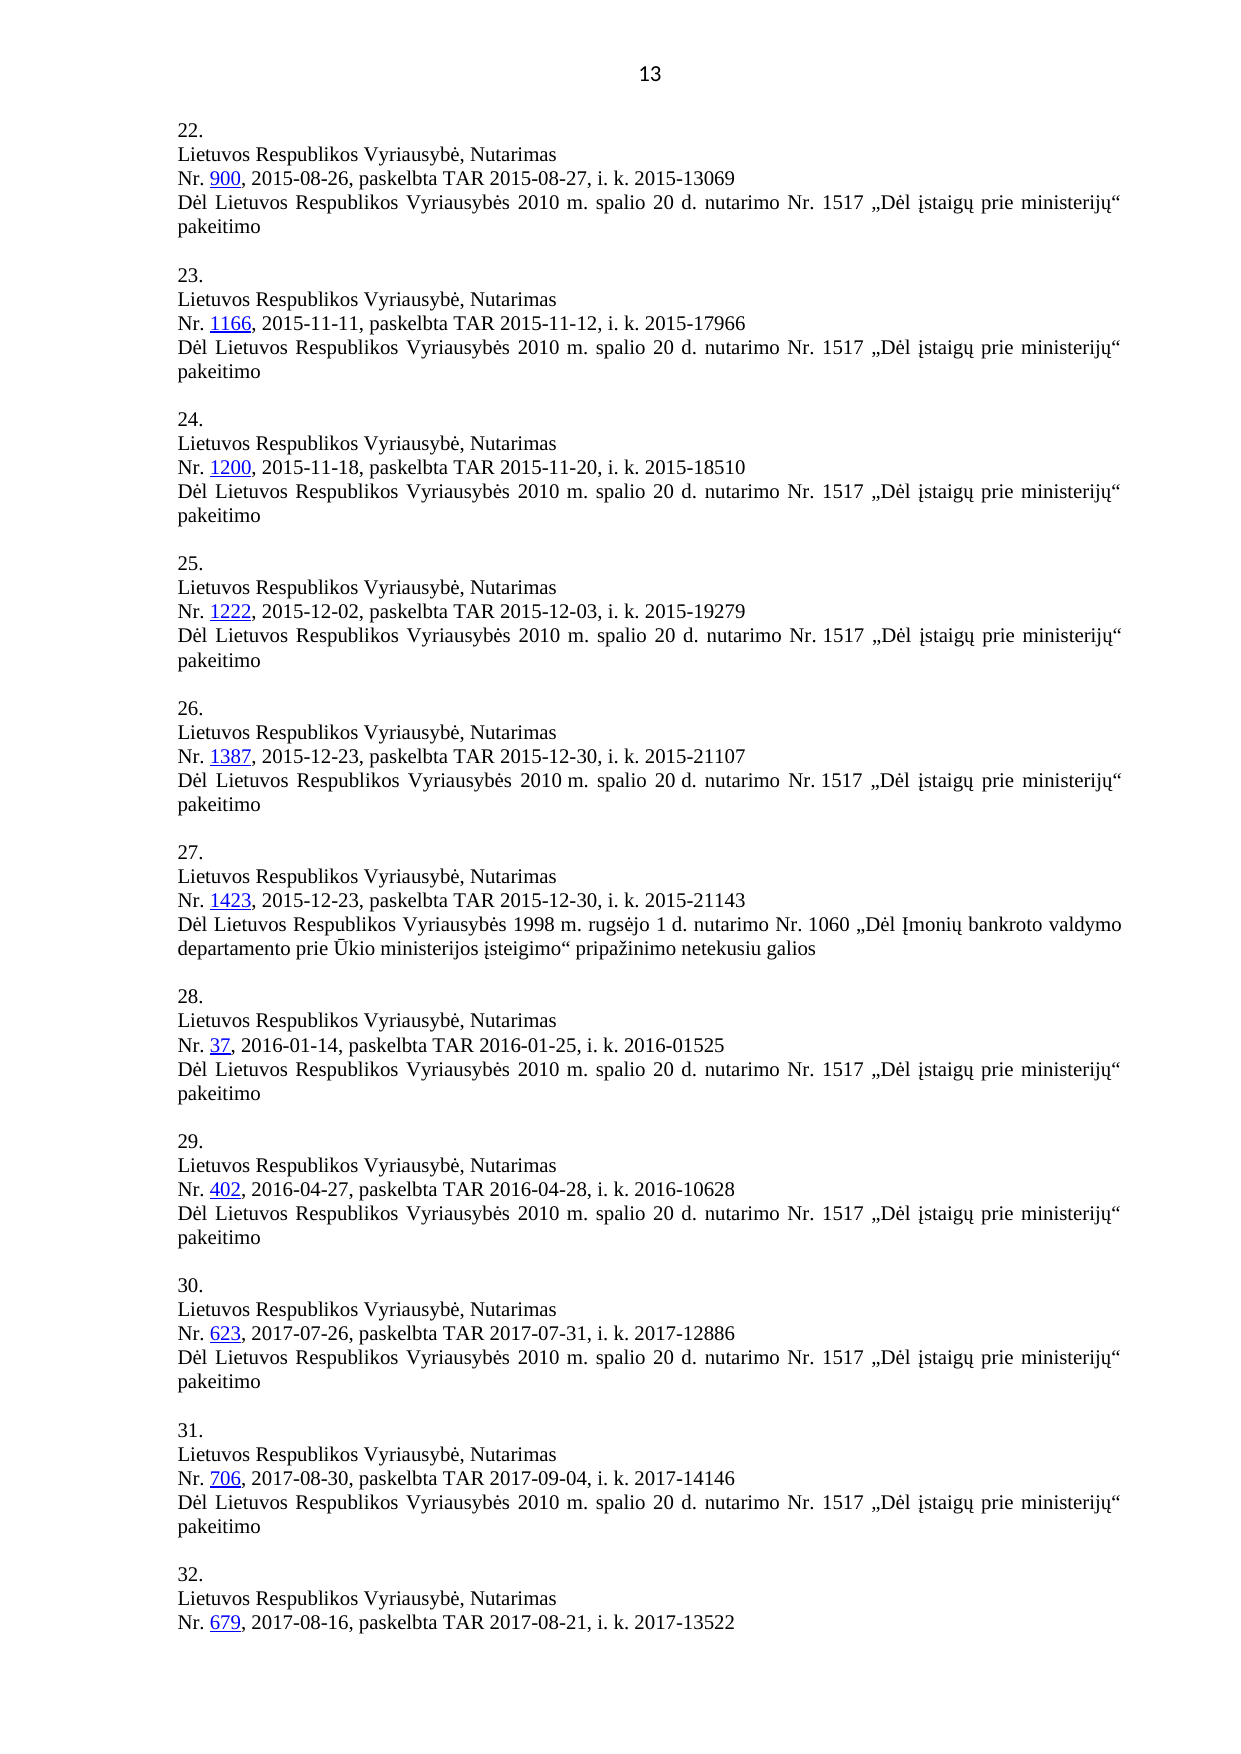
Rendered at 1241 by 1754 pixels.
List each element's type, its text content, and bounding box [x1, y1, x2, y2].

text Dėl Lietuvos Respublikos Vyriausybės 2010 m. spalio 20 d. nutarimo Nr. 1517 „Dėl įstaigų prie ministerijų“ pakeitimo [177, 190, 1122, 238]
text Lietuvos Respublikos Vyriausybė, Nutarimas [177, 1442, 1122, 1466]
text Lietuvos Respublikos Vyriausybė, Nutarimas [177, 720, 1122, 744]
text Lietuvos Respublikos Vyriausybė, Nutarimas [177, 1153, 1122, 1177]
text Lietuvos Respublikos Vyriausybė, Nutarimas [177, 287, 1122, 311]
text Dėl Lietuvos Respublikos Vyriausybės 2010 m. spalio 20 d. nutarimo Nr. 1517 „Dėl įstaigų prie ministerijų“ pakeitimo [177, 479, 1122, 527]
text 26. [177, 696, 1122, 720]
text Nr. 1200, 2015-11-18, paskelbta TAR 2015-11-20, i. k. 2015-18510 [177, 455, 1122, 479]
text Dėl Lietuvos Respublikos Vyriausybės 2010 m. spalio 20 d. nutarimo Nr. 1517 „Dėl įstaigų prie ministerijų“ pakeitimo [177, 1490, 1122, 1538]
text Nr. 37, 2016-01-14, paskelbta TAR 2016-01-25, i. k. 2016-01525 [177, 1032, 1122, 1057]
text Dėl Lietuvos Respublikos Vyriausybės 2010 m. spalio 20 d. nutarimo Nr. 1517 „Dėl įstaigų prie ministerijų“ pakeitimo [177, 335, 1122, 383]
text 23. [177, 262, 1122, 287]
text 28. [177, 984, 1122, 1008]
text Dėl Lietuvos Respublikos Vyriausybės 2010 m. spalio 20 d. nutarimo Nr. 1517 „Dėl įstaigų prie ministerijų“ pakeitimo [177, 1201, 1122, 1249]
text Nr. 623, 2017-07-26, paskelbta TAR 2017-07-31, i. k. 2017-12886 [177, 1321, 1122, 1345]
text Dėl Lietuvos Respublikos Vyriausybės 1998 m. rugsėjo 1 d. nutarimo Nr. 1060 „Dėl Įmonių bankroto valdymo departamento prie Ūkio ministerijos įsteigimo“ pripažinimo netekusiu galios [177, 912, 1122, 960]
text 27. [177, 840, 1122, 864]
text Nr. 1222, 2015-12-02, paskelbta TAR 2015-12-03, i. k. 2015-19279 [177, 599, 1122, 623]
text Lietuvos Respublikos Vyriausybė, Nutarimas [177, 1297, 1122, 1321]
text Nr. 1166, 2015-11-11, paskelbta TAR 2015-11-12, i. k. 2015-17966 [177, 311, 1122, 335]
text 25. [177, 551, 1122, 575]
text 30. [177, 1273, 1122, 1297]
text 24. [177, 407, 1122, 431]
text Nr. 1423, 2015-12-23, paskelbta TAR 2015-12-30, i. k. 2015-21143 [177, 888, 1122, 912]
text Lietuvos Respublikos Vyriausybė, Nutarimas [177, 431, 1122, 455]
text Nr. 679, 2017-08-16, paskelbta TAR 2017-08-21, i. k. 2017-13522 [177, 1610, 1122, 1634]
text Dėl Lietuvos Respublikos Vyriausybės 2010 m. spalio 20 d. nutarimo Nr. 1517 „Dėl įstaigų prie ministerijų“ pakeitimo [177, 623, 1122, 672]
text Lietuvos Respublikos Vyriausybė, Nutarimas [177, 864, 1122, 888]
text Nr. 402, 2016-04-27, paskelbta TAR 2016-04-28, i. k. 2016-10628 [177, 1177, 1122, 1201]
text Lietuvos Respublikos Vyriausybė, Nutarimas [177, 1008, 1122, 1032]
text 32. [177, 1562, 1122, 1586]
text Dėl Lietuvos Respublikos Vyriausybės 2010 m. spalio 20 d. nutarimo Nr. 1517 „Dėl įstaigų prie ministerijų“ pakeitimo [177, 1057, 1122, 1105]
text Lietuvos Respublikos Vyriausybė, Nutarimas [177, 1586, 1122, 1610]
text Dėl Lietuvos Respublikos Vyriausybės 2010 m. spalio 20 d. nutarimo Nr. 1517 „Dėl įstaigų prie ministerijų“ pakeitimo [177, 1345, 1122, 1393]
text Lietuvos Respublikos Vyriausybė, Nutarimas [177, 575, 1122, 599]
text Nr. 900, 2015-08-26, paskelbta TAR 2015-08-27, i. k. 2015-13069 [177, 166, 1122, 190]
text Dėl Lietuvos Respublikos Vyriausybės 2010 m. spalio 20 d. nutarimo Nr. 1517 „Dėl įstaigų prie ministerijų“ pakeitimo [177, 768, 1122, 816]
text Nr. 706, 2017-08-30, paskelbta TAR 2017-09-04, i. k. 2017-14146 [177, 1466, 1122, 1490]
text 31. [177, 1417, 1122, 1442]
text Lietuvos Respublikos Vyriausybė, Nutarimas [177, 142, 1122, 166]
text 29. [177, 1129, 1122, 1153]
text 22. [177, 118, 1122, 142]
text Nr. 1387, 2015-12-23, paskelbta TAR 2015-12-30, i. k. 2015-21107 [177, 744, 1122, 768]
